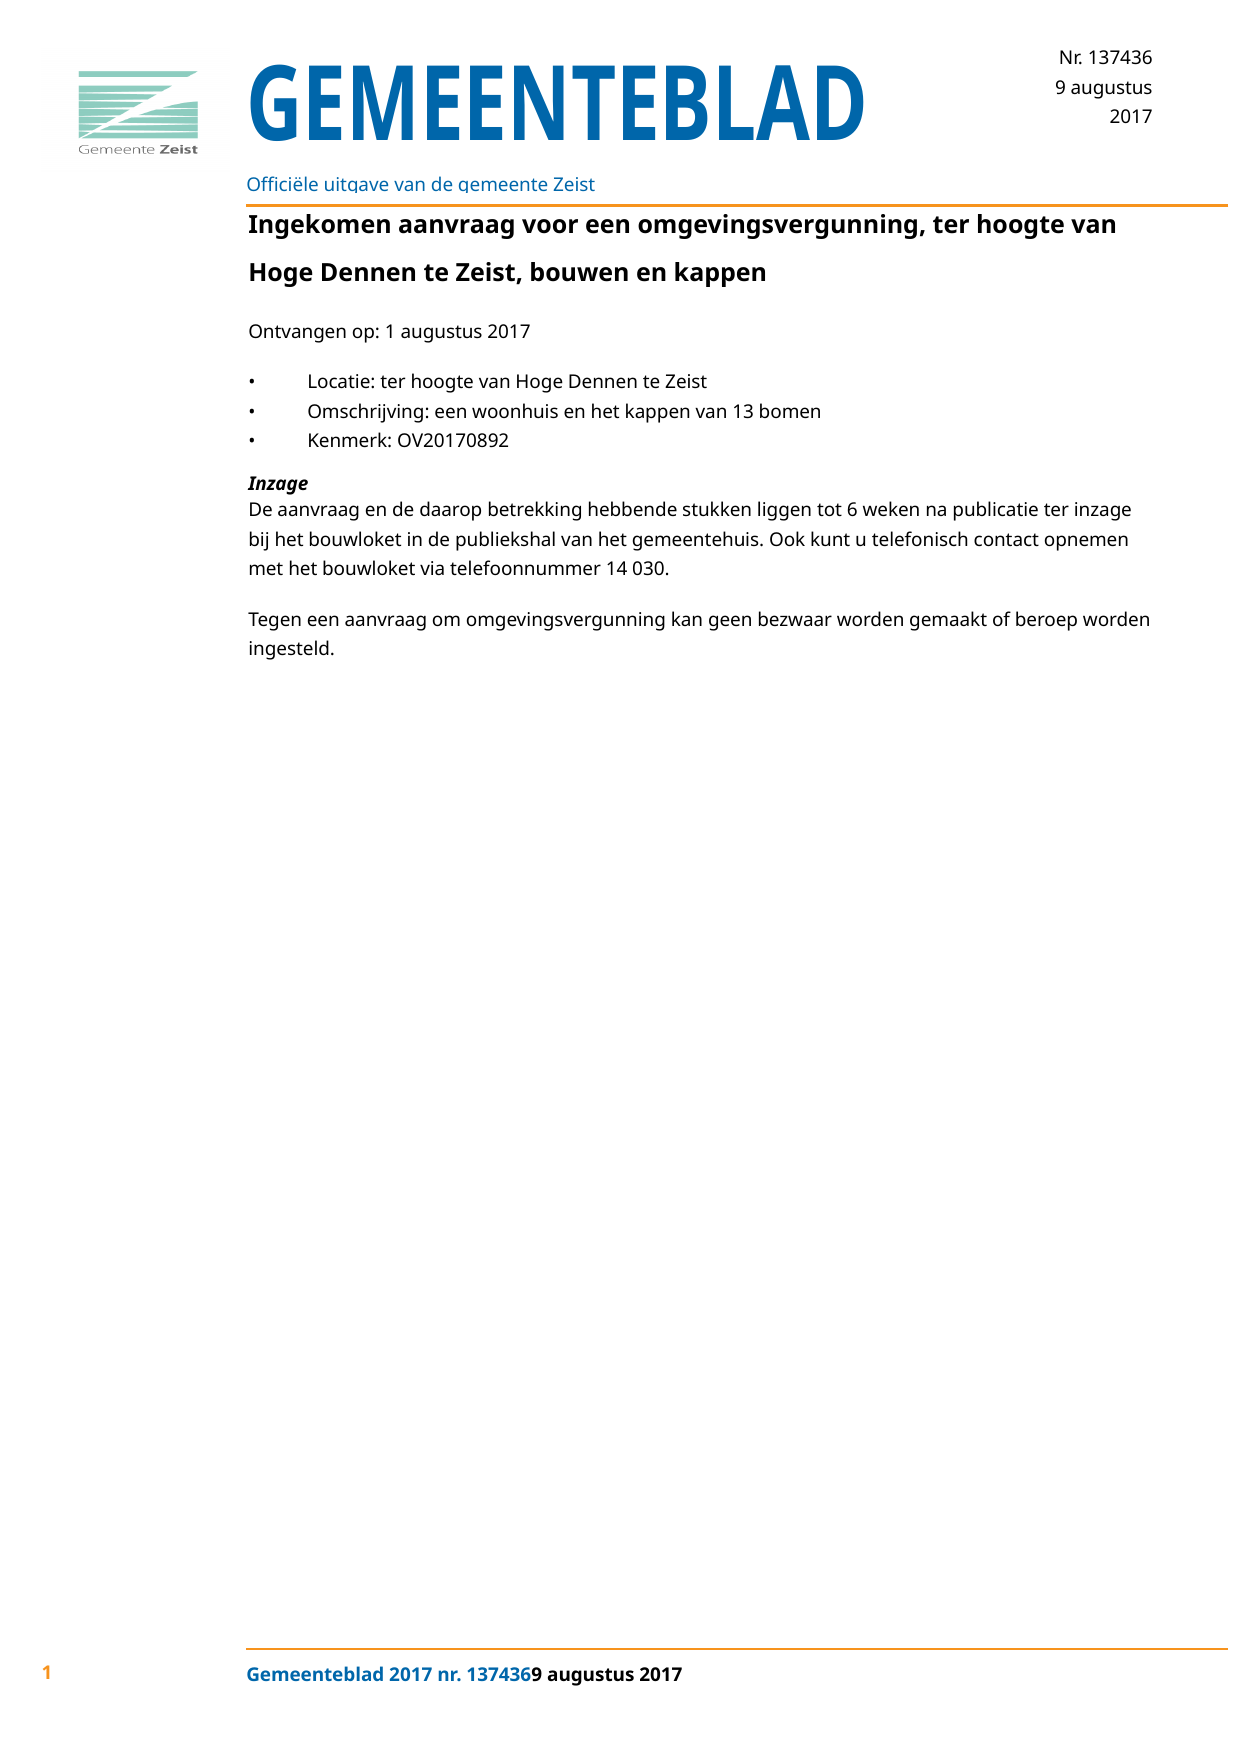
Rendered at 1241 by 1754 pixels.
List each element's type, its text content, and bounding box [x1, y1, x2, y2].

picture [41, 47, 231, 172]
list Kenmerk: OV20170892 [248, 427, 1152, 453]
text Ingekomen aanvraag voor een omgevingsvergunning, ter hoogte van Hoge Dennen te Zeist, bouwen en kappen [248, 207, 1152, 288]
list Locatie: ter hoogte van Hoge Dennen te Zeist [248, 368, 1152, 394]
list Omschrijving: een woonhuis en het kappen van 13 bomen [248, 398, 1152, 424]
text Inzage [248, 471, 1152, 496]
text Tegen een aanvraag om omgevingsvergunning kan geen bezwaar worden gemaakt of beroep worden ingesteld. [248, 606, 1152, 661]
text De aanvraag en de daarop betrekking hebbende stukken liggen tot 6 weken na publicatie ter inzage bij het bouwloket in de publiekshal van het gemeentehuis. Ook kunt u telefonisch contact opnemen met het bouwloket via telefoonnummer 14 030. [248, 496, 1152, 581]
text Ontvangen op: 1 augustus 2017 [248, 318, 1152, 344]
